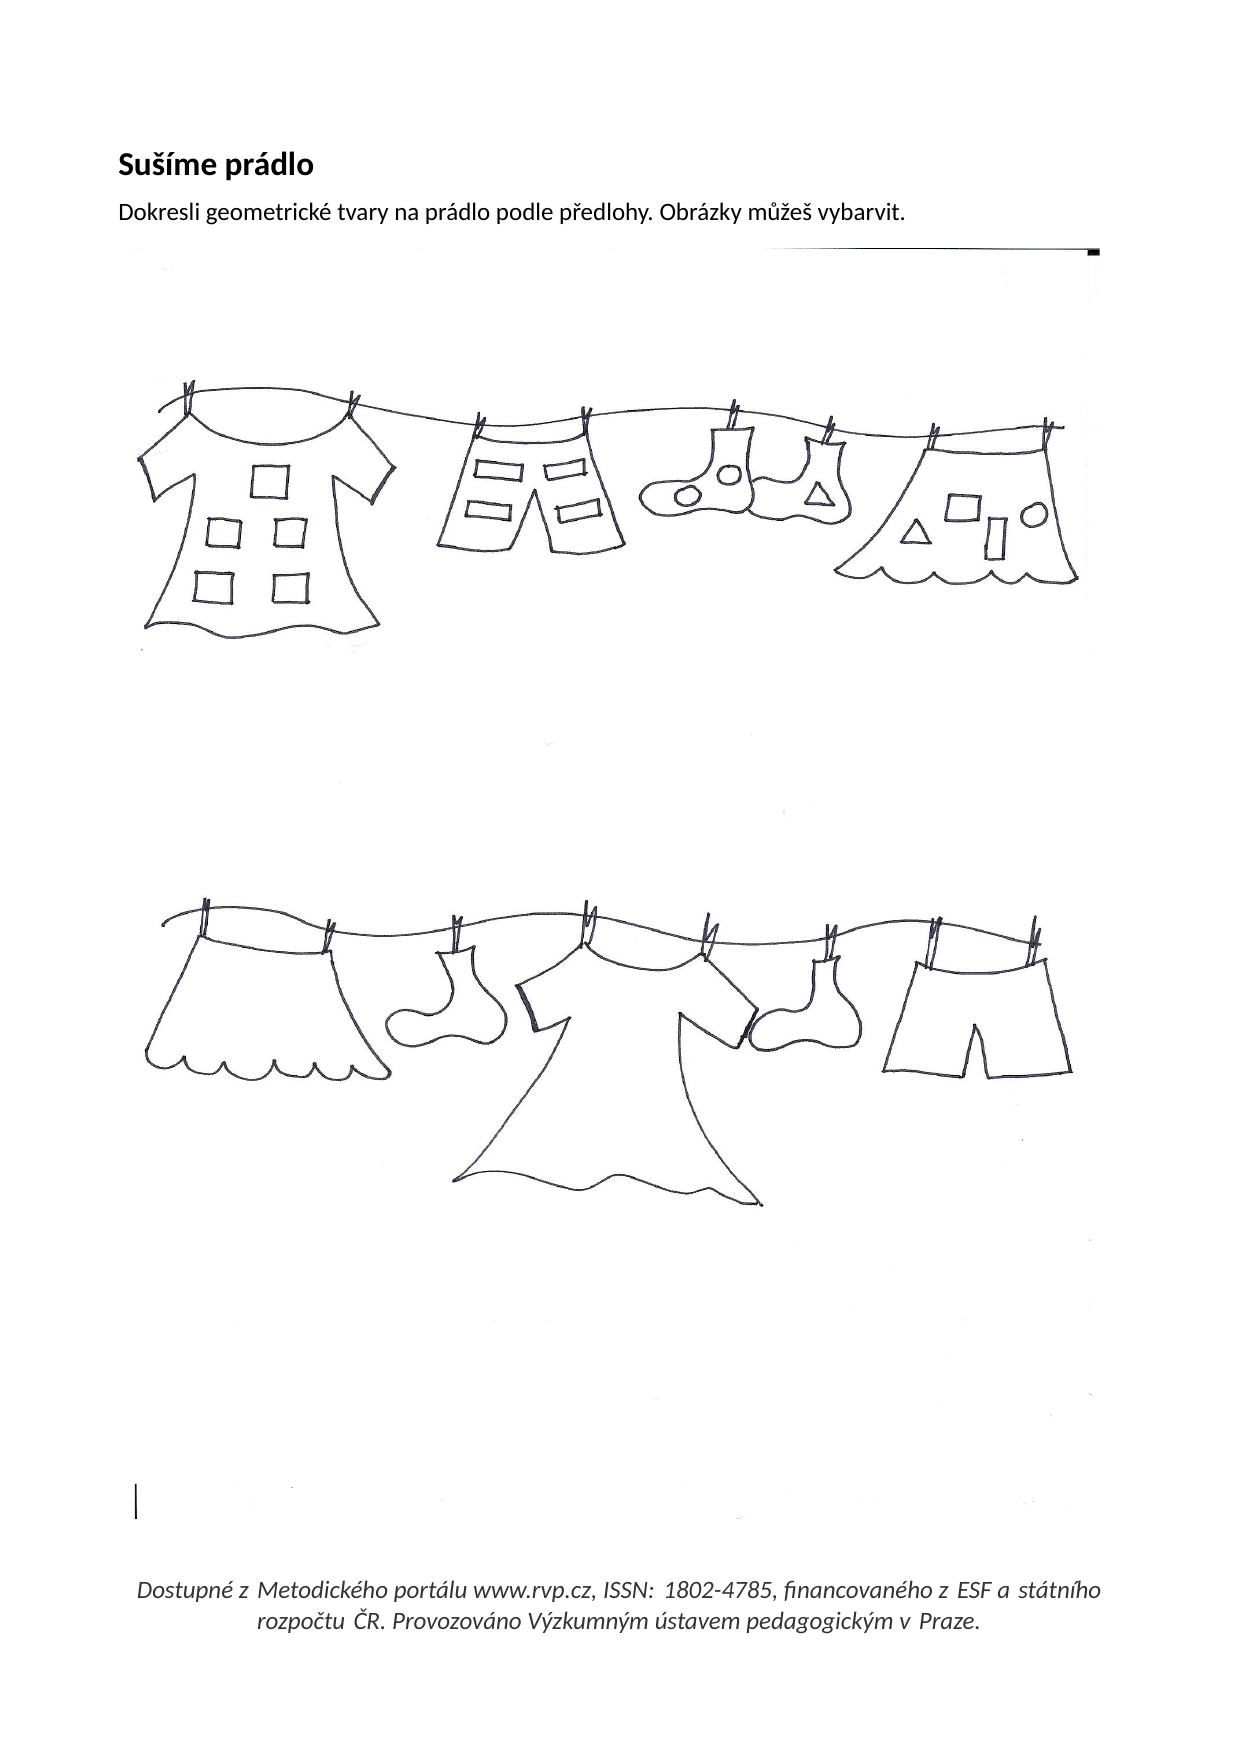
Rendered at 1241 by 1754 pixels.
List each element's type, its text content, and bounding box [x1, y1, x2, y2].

picture [134, 248, 1100, 1519]
subtitle Sušíme prádlo [118, 143, 1122, 184]
text Dokresli geometrické tvary na prádlo podle předlohy. Obrázky můžeš vybarvit. [118, 196, 1122, 227]
